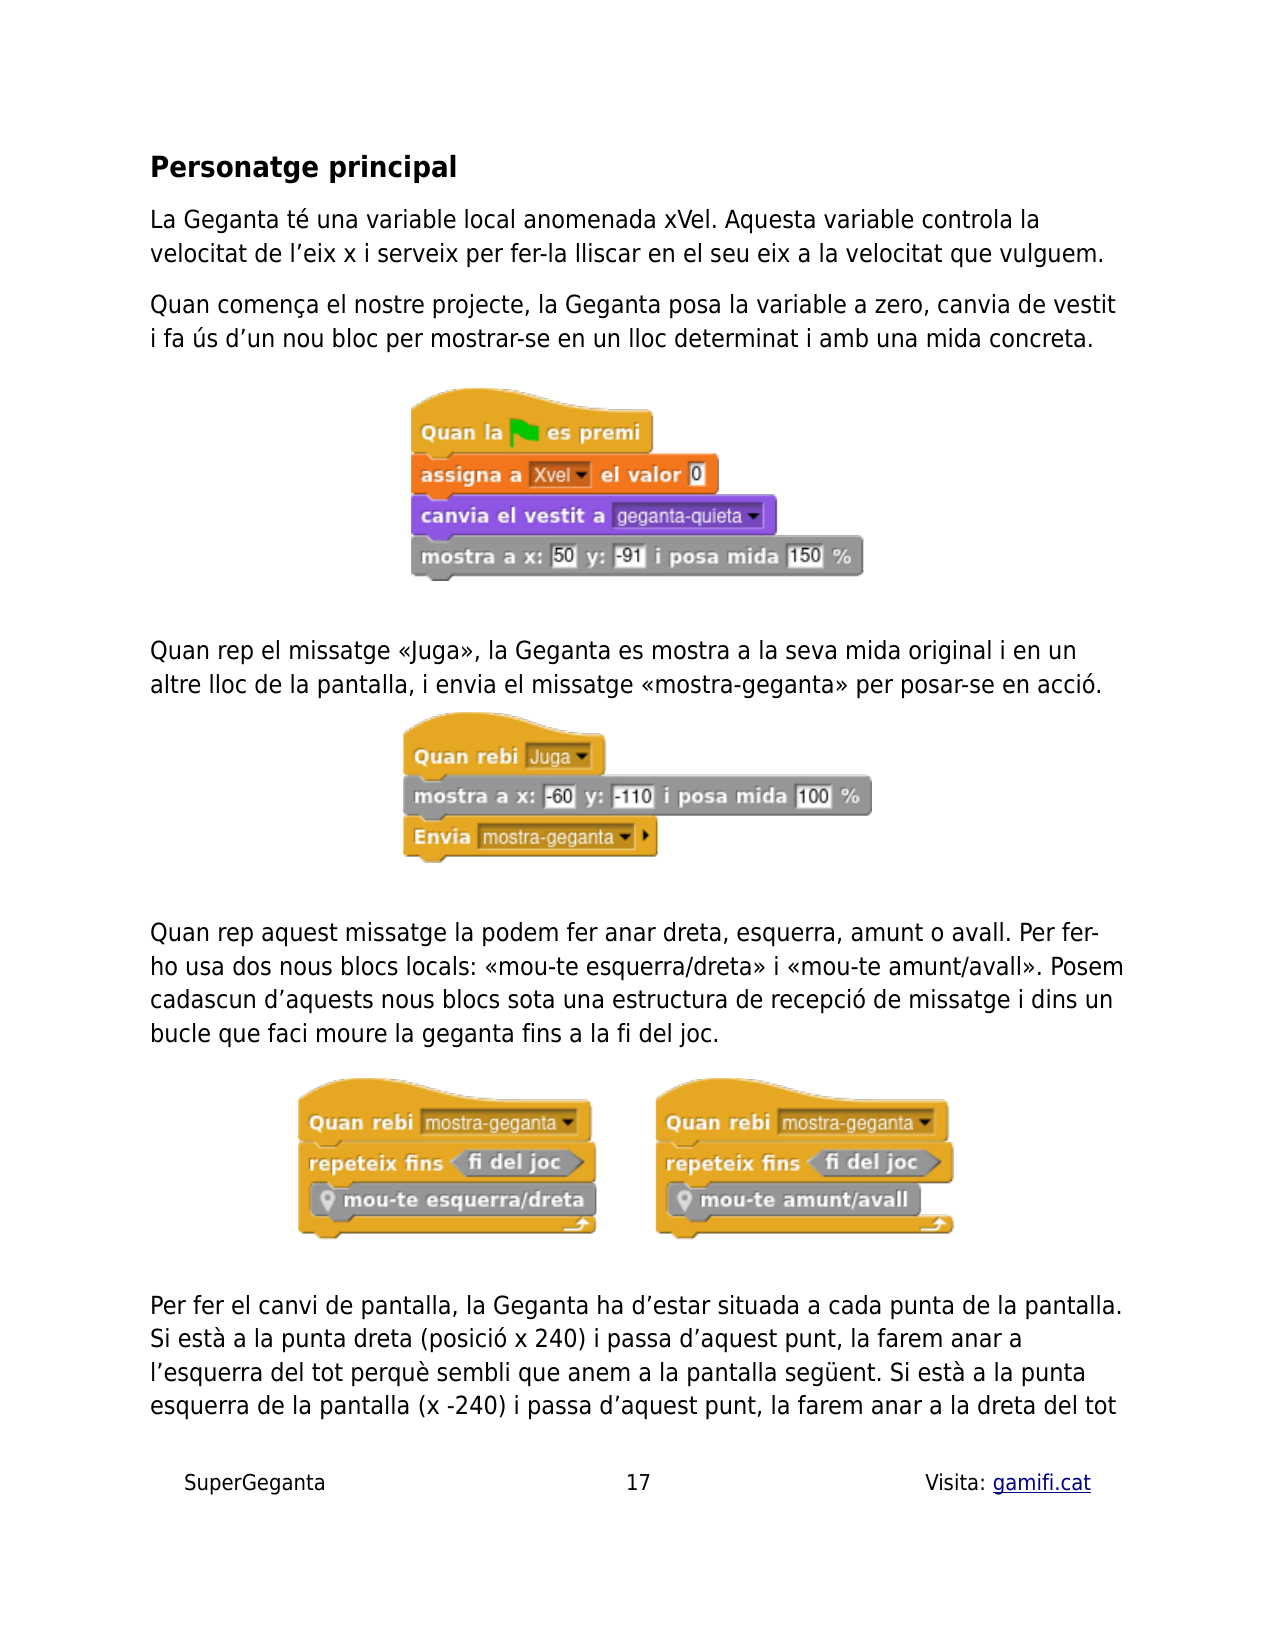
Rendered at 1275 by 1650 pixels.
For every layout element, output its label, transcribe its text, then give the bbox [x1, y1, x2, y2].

text Quan rep aquest missatge la podem fer anar dreta, esquerra, amunt o avall. Per fer-ho usa dos nous blocs locals: «mou-te esquerra/dreta» i «mou-te amunt/avall». Posem cadascun d’aquests nous blocs sota una estructura de recepció de missatge i dins un bucle que faci moure la geganta fins a la fi del joc. [150, 918, 1125, 1048]
text Quan comença el nostre projecte, la Geganta posa la variable a zero, canvia de vestit i fa ús d’un nou bloc per mostrar-se en un lloc determinat i amb una mida concreta. [150, 290, 1125, 353]
picture [655, 1078, 954, 1240]
picture [298, 1078, 597, 1240]
subtitle Personatge principal [150, 150, 1125, 184]
text Per fer el canvi de pantalla, la Geganta ha d’estar situada a cada punta de la pantalla. Si està a la punta dreta (posició x 240) i passa d’aquest punt, la farem anar a l’esquerra del tot perquè sembli que anem a la pantalla següent. Si està a la punta esquerra de la pantalla (x -240) i passa d’aquest punt, la farem anar a la dreta del tot [150, 1291, 1125, 1421]
picture [403, 712, 872, 863]
picture [411, 388, 864, 581]
text La Geganta té una variable local anomenada xVel. Aquesta variable controla la velocitat de l’eix x i serveix per fer-la lliscar en el seu eix a la velocitat que vulguem. [150, 205, 1125, 268]
text Quan rep el missatge «Juga», la Geganta es mostra a la seva mida original i en un altre lloc de la pantalla, i envia el missatge «mostra-geganta» per posar-se en acció. [150, 636, 1125, 699]
